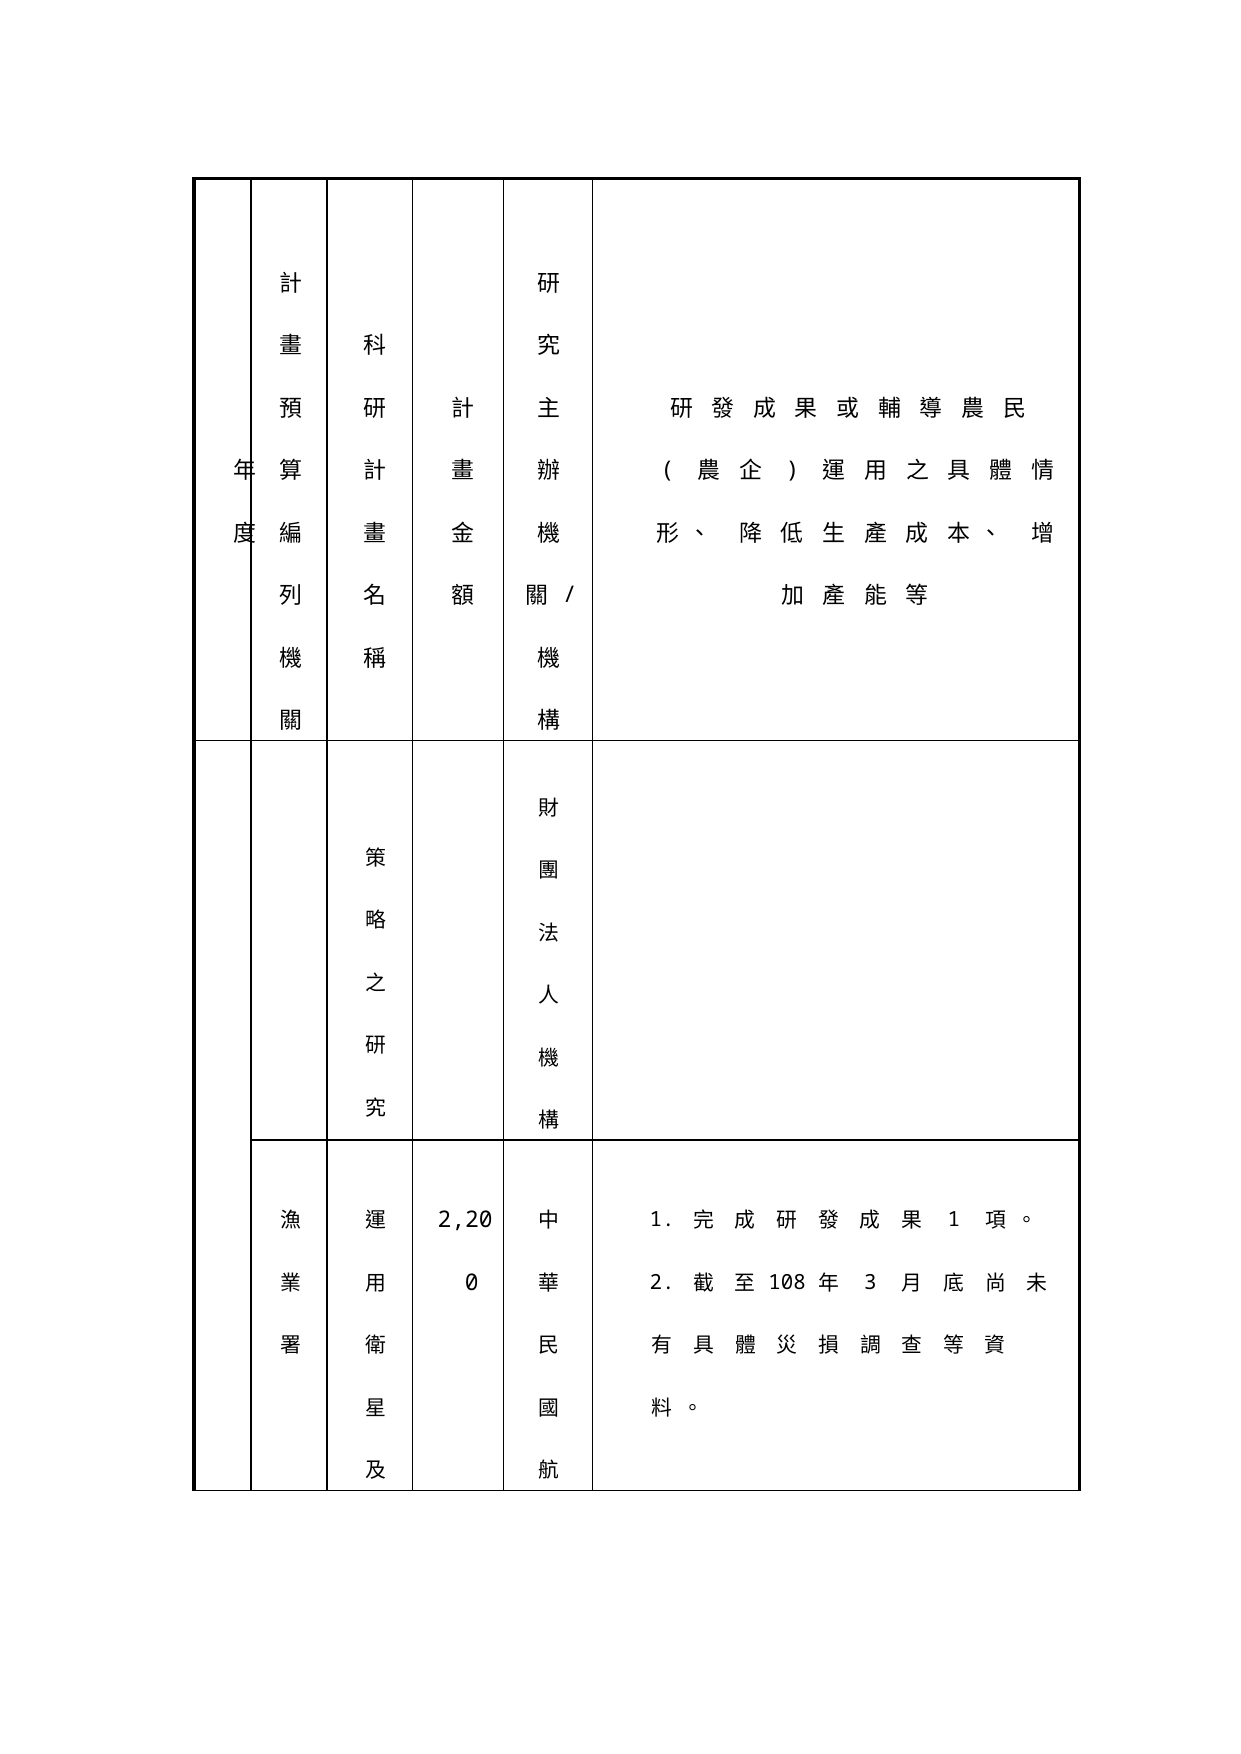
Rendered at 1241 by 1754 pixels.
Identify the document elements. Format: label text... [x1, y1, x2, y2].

table_cell 財團法人機構 [504, 741, 592, 1139]
table_cell [196, 741, 250, 1490]
table_cell [252, 741, 326, 1139]
table_cell 中華民國航 [504, 1141, 592, 1490]
table_cell 1.完成研發成果1項。 2.截至108年3月底尚未有具體災損調查等資料。 [593, 1141, 1078, 1490]
table_cell [413, 741, 503, 1139]
table_cell 2,200 [413, 1141, 503, 1490]
table_cell [593, 741, 1078, 1139]
table_cell 漁業署 [252, 1141, 326, 1490]
table_header 研發成果或輔導農民(農企)運用之具體情形、降低生產成本、增加產能等 [593, 180, 1078, 740]
table_header 年度 [196, 180, 250, 740]
table_header 計畫 金額 [413, 180, 503, 740]
table_cell 運用衛星及 [328, 1141, 412, 1490]
table_header 計畫預算編列機關 [252, 180, 326, 740]
table_cell 策略之研究 [328, 741, 412, 1139]
table_header 科研計畫名稱 [328, 180, 412, 740]
table_header 研究主辦機關/機構 [504, 180, 592, 740]
